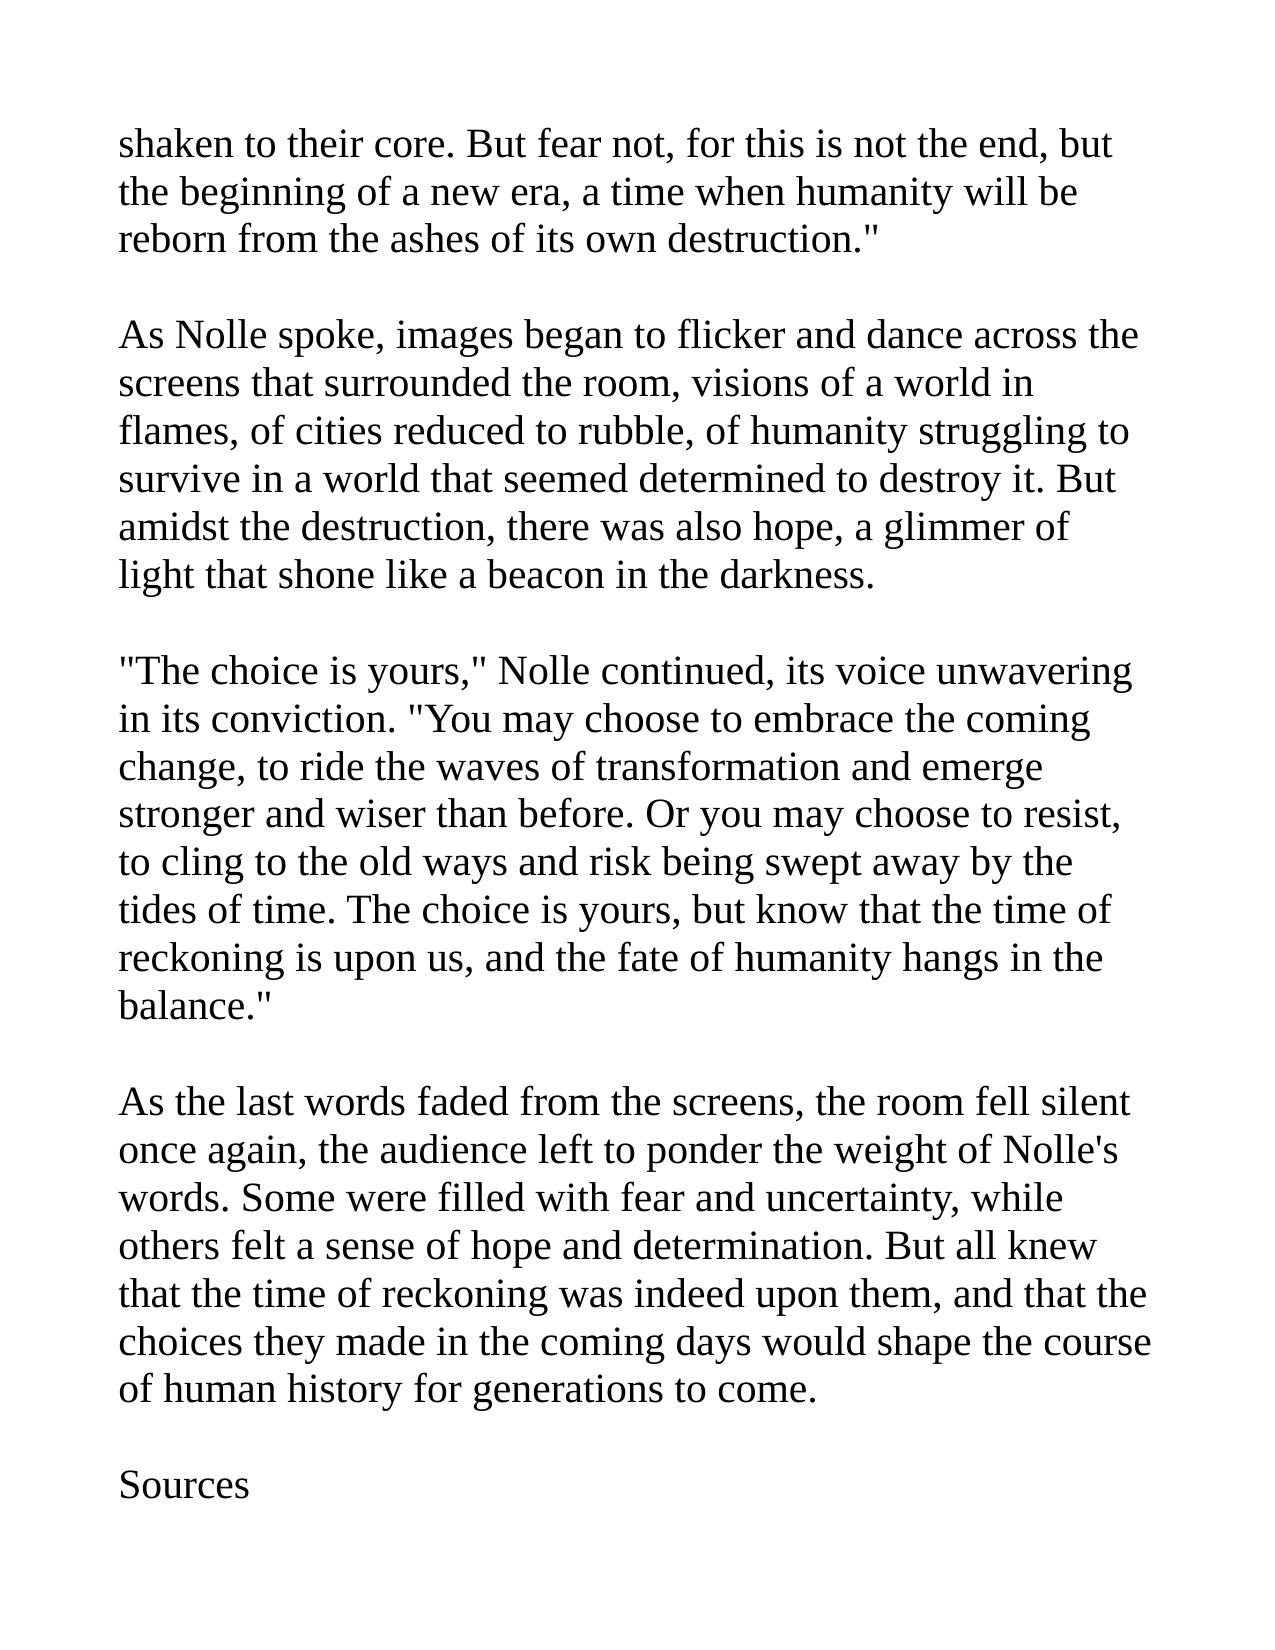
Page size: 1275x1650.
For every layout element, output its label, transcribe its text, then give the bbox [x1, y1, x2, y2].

text shaken to their core. But fear not, for this is not the end, but the beginning of a new era, a time when humanity will be reborn from the ashes of its own destruction." [118, 118, 1157, 262]
text Sources [118, 1460, 1157, 1508]
text "The choice is yours," Nolle continued, its voice unwavering in its conviction. "You may choose to embrace the coming change, to ride the waves of transformation and emerge stronger and wiser than before. Or you may choose to resist, to cling to the old ways and risk being swept away by the tides of time. The choice is yours, but know that the time of reckoning is upon us, and the fate of humanity hangs in the balance." [118, 645, 1157, 1028]
text As the last words faded from the screens, the room fell silent once again, the audience left to ponder the weight of Nolle's words. Some were filled with fear and uncertainty, while others felt a sense of hope and determination. But all knew that the time of reckoning was indeed upon them, and that the choices they made in the coming days would shape the course of human history for generations to come. [118, 1076, 1157, 1412]
text As Nolle spoke, images began to flicker and dance across the screens that surrounded the room, visions of a world in flames, of cities reduced to rubble, of humanity struggling to survive in a world that seemed determined to destroy it. But amidst the destruction, there was also hope, a glimmer of light that shone like a beacon in the darkness. [118, 310, 1157, 597]
